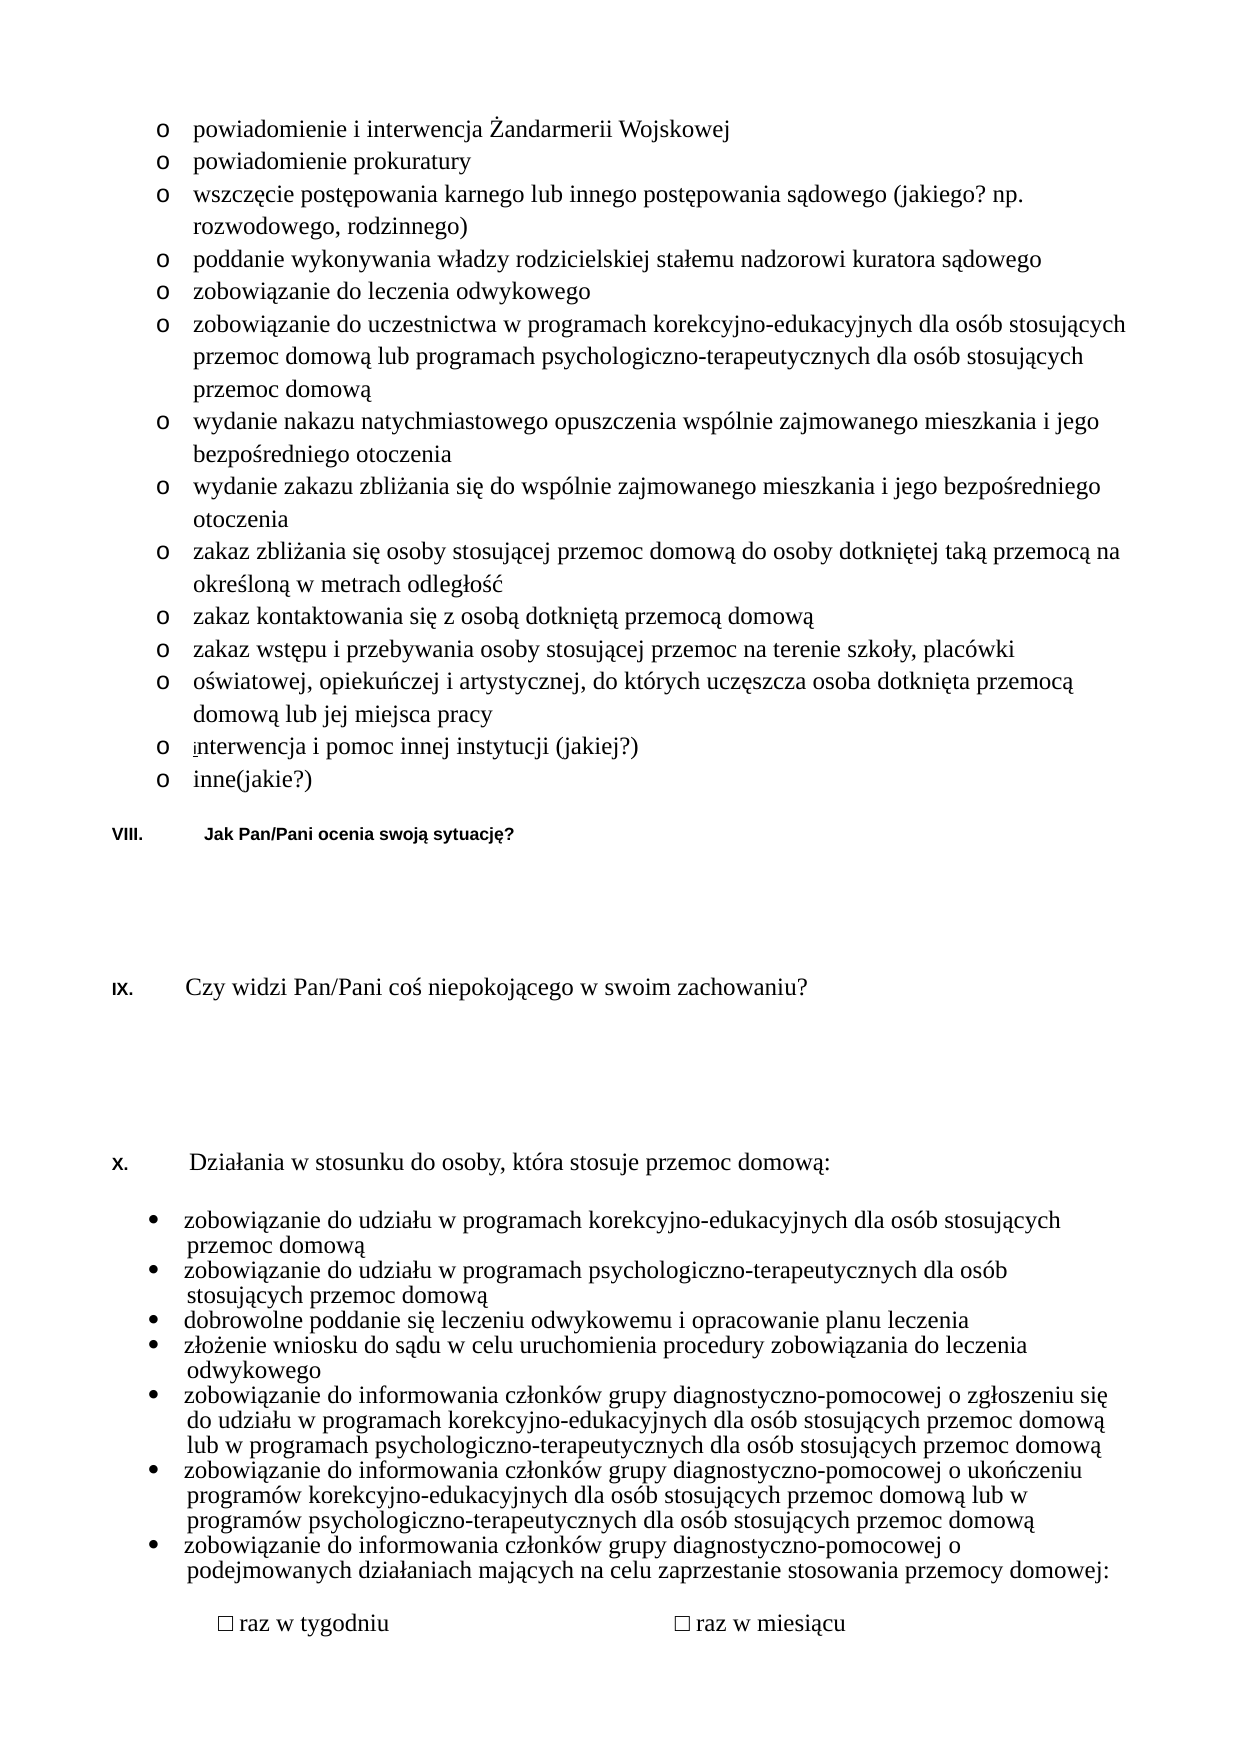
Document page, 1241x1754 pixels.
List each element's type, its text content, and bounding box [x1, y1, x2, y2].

list zobowiązanie do udziału w programach psychologiczno-terapeutycznych dla osób stosujących przemoc domową [149, 1258, 1127, 1308]
list zobowiązanie do informowania członków grupy diagnostyczno-pomocowej o ukończeniu programów korekcyjno-edukacyjnych dla osób stosujących przemoc domową lub w programów psychologiczno-terapeutycznych dla osób stosujących przemoc domową [149, 1458, 1127, 1533]
list zakaz zbliżania się osoby stosującej przemoc domową do osoby dotkniętej taką przemocą na określoną w metrach odległość [155, 533, 1127, 598]
list zobowiązanie do informowania członków grupy diagnostyczno-pomocowej o podejmowanych działaniach mających na celu zaprzestanie stosowania przemocy domowej: [149, 1533, 1127, 1583]
text □ raz w tygodniu □ raz w miesiącu [218, 1608, 1127, 1637]
list interwencja i pomoc innej instytucji (jakiej?) [155, 728, 1127, 761]
list zakaz kontaktowania się z osobą dotkniętą przemocą domową [155, 598, 1127, 631]
list zobowiązanie do udziału w programach korekcyjno-edukacyjnych dla osób stosujących przemoc domową [149, 1208, 1127, 1258]
list wydanie nakazu natychmiastowego opuszczenia wspólnie zajmowanego mieszkania i jego bezpośredniego otoczenia [155, 403, 1127, 468]
list zakaz wstępu i przebywania osoby stosującej przemoc na terenie szkoły, placówki [155, 631, 1127, 663]
list wydanie zakazu zbliżania się do wspólnie zajmowanego mieszkania i jego bezpośredniego otoczenia [155, 468, 1127, 533]
list Działania w stosunku do osoby, która stosuje przemoc domową: [112, 1147, 1127, 1176]
list inne(jakie?) [155, 761, 1127, 793]
list złożenie wniosku do sądu w celu uruchomienia procedury zobowiązania do leczenia odwykowego [149, 1333, 1127, 1383]
list zobowiązanie do informowania członków grupy diagnostyczno-pomocowej o zgłoszeniu się do udziału w programach korekcyjno-edukacyjnych dla osób stosujących przemoc domową lub w programach psychologiczno-terapeutycznych dla osób stosujących przemoc domową [149, 1383, 1127, 1458]
list powiadomienie prokuratury [155, 143, 1127, 176]
list zobowiązanie do leczenia odwykowego [155, 273, 1127, 306]
list zobowiązanie do uczestnictwa w programach korekcyjno-edukacyjnych dla osób stosujących przemoc domową lub programach psychologiczno-terapeutycznych dla osób stosujących przemoc domową [155, 306, 1127, 403]
list Jak Pan/Pani ocenia swoją sytuację? [112, 826, 1127, 844]
list poddanie wykonywania władzy rodzicielskiej stałemu nadzorowi kuratora sądowego [155, 241, 1127, 273]
list Czy widzi Pan/Pani coś niepokojącego w swoim zachowaniu? [112, 972, 1127, 1001]
list dobrowolne poddanie się leczeniu odwykowemu i opracowanie planu leczenia [149, 1308, 1127, 1333]
list powiadomienie i interwencja Żandarmerii Wojskowej [155, 111, 1127, 143]
list wszczęcie postępowania karnego lub innego postępowania sądowego (jakiego? np. rozwodowego, rodzinnego) [155, 176, 1127, 241]
list oświatowej, opiekuńczej i artystycznej, do których uczęszcza osoba dotknięta przemocą domową lub jej miejsca pracy [155, 663, 1127, 728]
